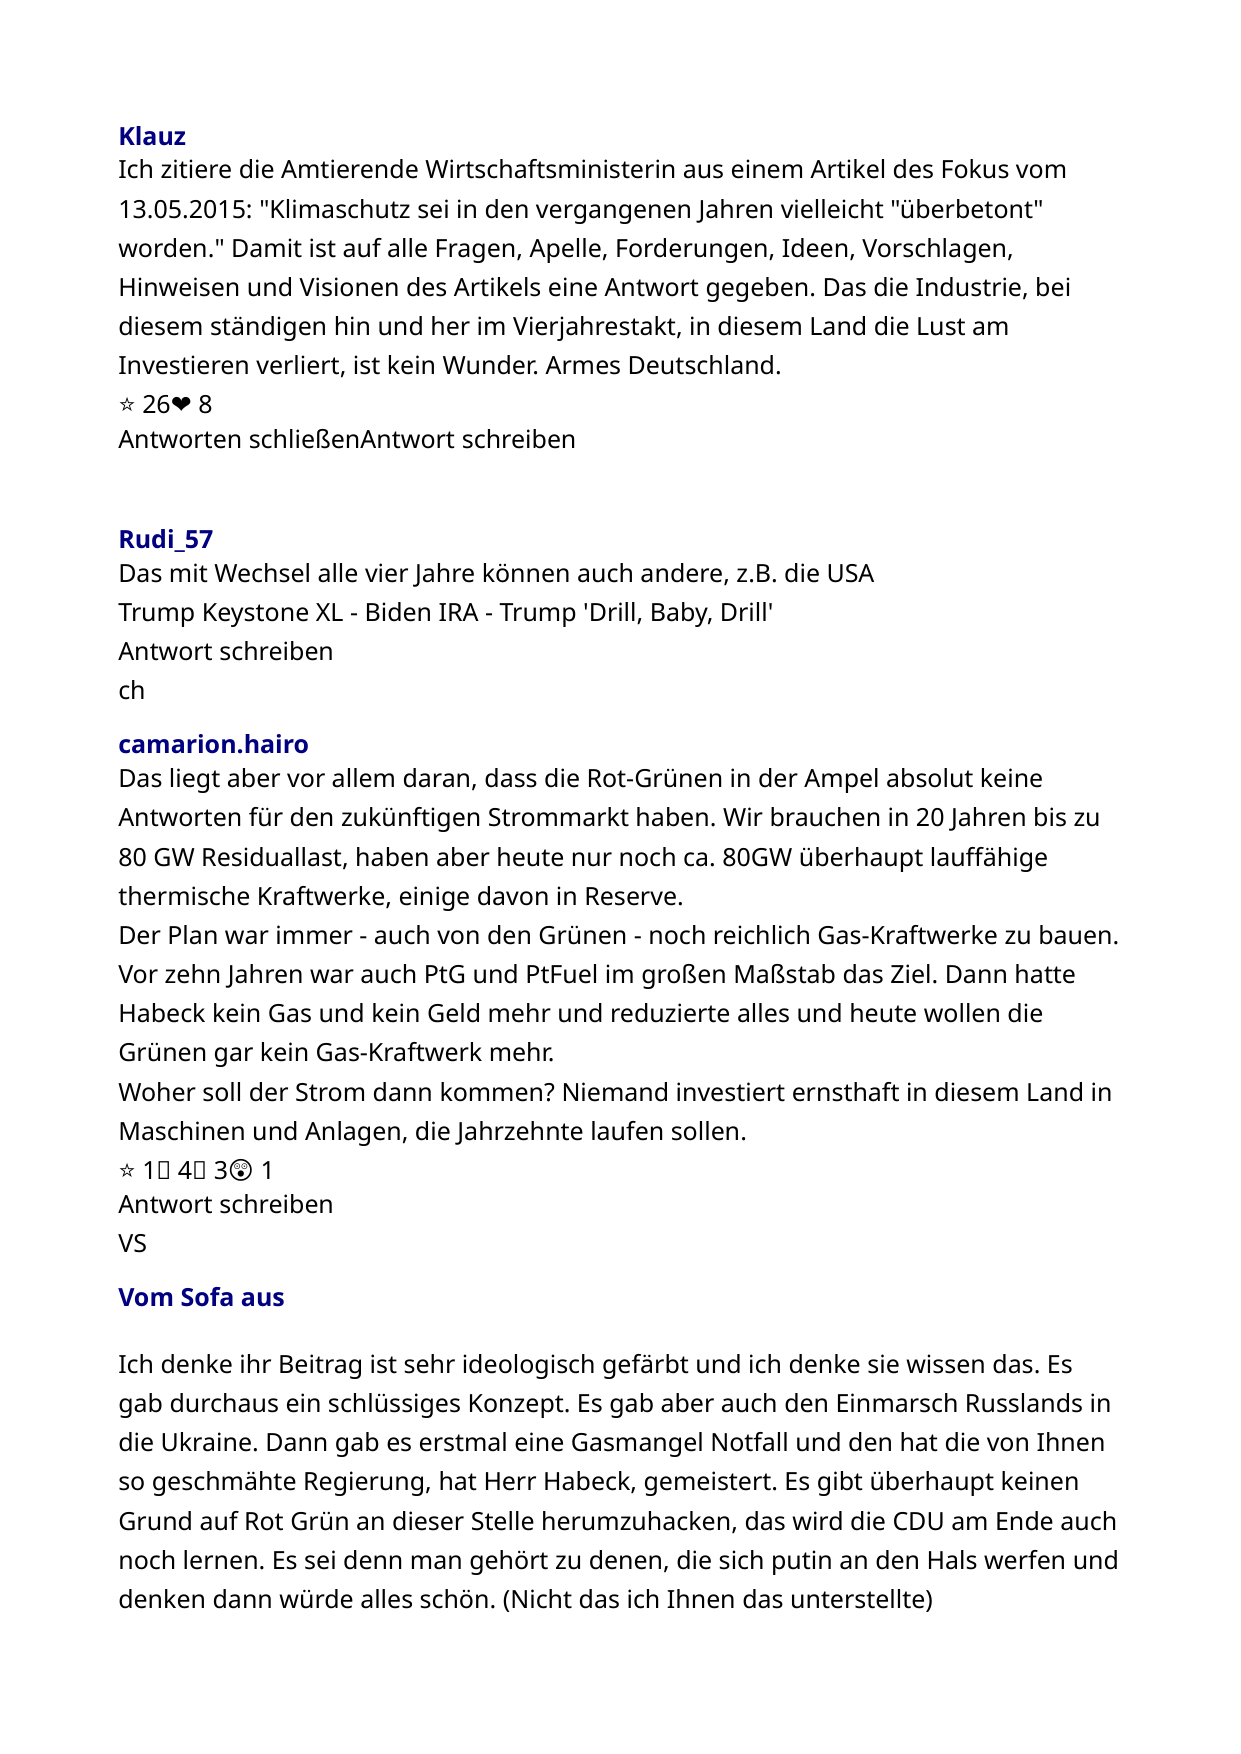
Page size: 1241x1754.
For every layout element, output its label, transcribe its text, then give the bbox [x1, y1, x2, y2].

text Ich zitiere die Amtierende Wirtschaftsministerin aus einem Artikel des Fokus vom 13.05.2015: "Klimaschutz sei in den vergangenen Jahren vielleicht "überbetont" worden." Damit ist auf alle Fragen, Apelle, Forderungen, Ideen, Vorschlagen, Hinweisen und Visionen des Artikels eine Antwort gegeben. Das die Industrie, bei diesem ständigen hin und her im Vierjahrestakt, in diesem Land die Lust am Investieren verliert, ist kein Wunder. Armes Deutschland. [118, 152, 1122, 382]
text Antwort schreiben [118, 1187, 1122, 1221]
text ⭐️ 26❤️ 8 [118, 387, 1122, 421]
text Antworten schließenAntwort schreiben [118, 421, 1122, 455]
text VS [118, 1226, 1122, 1260]
text Der Plan war immer - auch von den Grünen - noch reichlich Gas-Kraftwerke zu bauen. Vor zehn Jahren war auch PtG und PtFuel im großen Maßstab das Ziel. Dann hatte Habeck kein Gas und kein Geld mehr und reduzierte alles und heute wollen die Grünen gar kein Gas-Kraftwerk mehr. [118, 917, 1122, 1069]
text Das liegt aber vor allem daran, dass die Rot-Grünen in der Ampel absolut keine Antworten für den zukünftigen Strommarkt haben. Wir brauchen in 20 Jahren bis zu 80 GW Residuallast, haben aber heute nur noch ca. 80GW überhaupt lauffähige thermische Kraftwerke, einige davon in Reserve. [118, 761, 1122, 912]
text Ich denke ihr Beitrag ist sehr ideologisch gefärbt und ich denke sie wissen das. Es gab durchaus ein schlüssiges Konzept. Es gab aber auch den Einmarsch Russlands in die Ukraine. Dann gab es erstmal eine Gasmangel Notfall und den hat die von Ihnen so geschmähte Regierung, hat Herr Habeck, gemeistert. Es gibt überhaupt keinen Grund auf Rot Grün an dieser Stelle herumzuhacken, das wird die CDU am Ende auch noch lernen. Es sei denn man gehört zu denen, die sich putin an den Hals werfen und denken dann würde alles schön. (Nicht das ich Ihnen das unterstellte) [118, 1347, 1122, 1616]
text Das mit Wechsel alle vier Jahre können auch andere, z.B. die USA [118, 556, 1122, 589]
subtitle Vom Sofa aus [118, 1279, 1122, 1313]
text ch [118, 673, 1122, 707]
text Woher soll der Strom dann kommen? Niemand investiert ernsthaft in diesem Land in Maschinen und Anlagen, die Jahrzehnte laufen sollen. [118, 1074, 1122, 1147]
subtitle Klauz [118, 118, 1122, 152]
subtitle Rudi_57 [118, 521, 1122, 556]
text Antwort schreiben [118, 634, 1122, 668]
subtitle camarion.hairo [118, 727, 1122, 761]
text Trump Keystone XL - Biden IRA - Trump 'Drill, Baby, Drill' [118, 595, 1122, 629]
text ⭐️ 1🙁 4🤨 3😲 1 [118, 1152, 1122, 1187]
